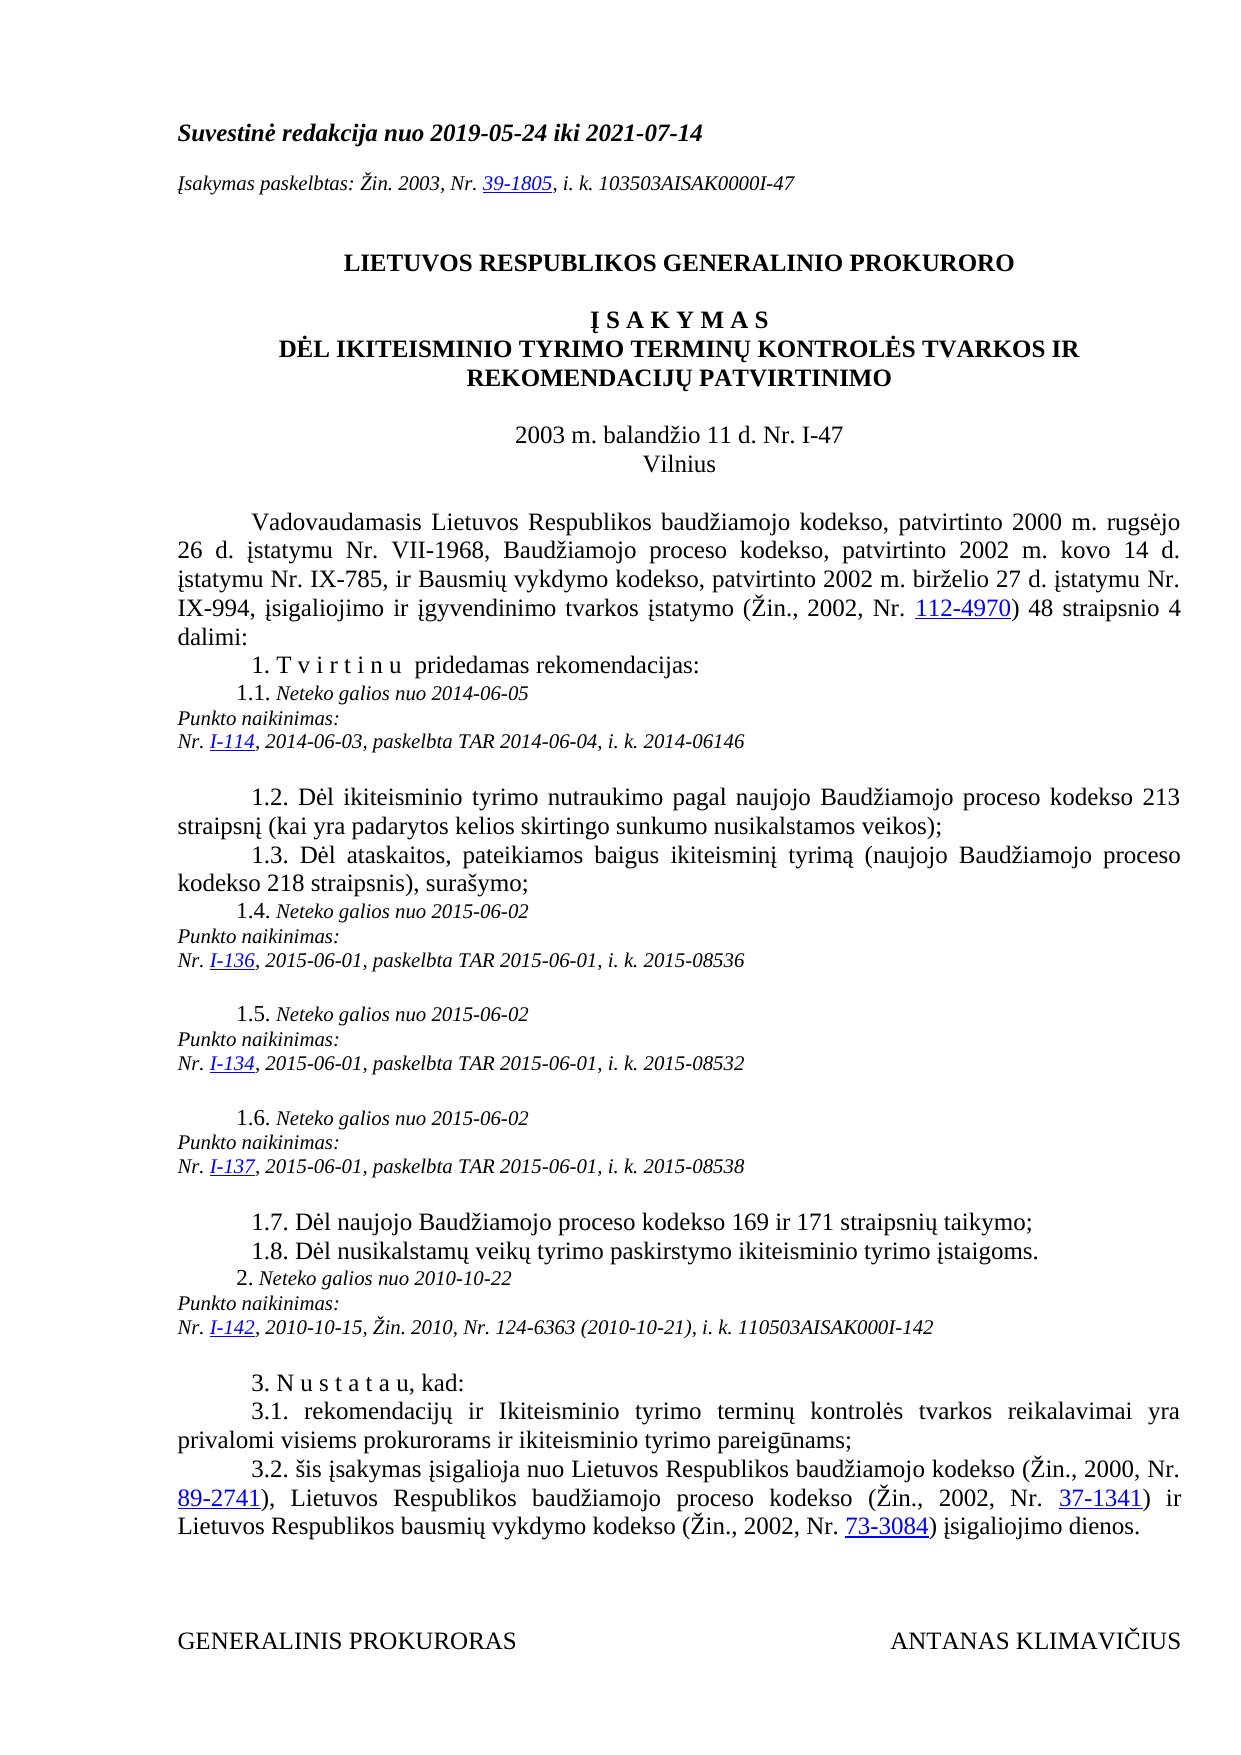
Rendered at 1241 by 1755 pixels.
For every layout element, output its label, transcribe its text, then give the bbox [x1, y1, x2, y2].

text 1.7. Dėl naujojo Baudžiamojo proceso kodekso 169 ir 171 straipsnių taikymo; [177, 1207, 1181, 1236]
text Suvestinė redakcija nuo 2019-05-24 iki 2021-07-14 [177, 118, 1181, 147]
text 1. Tvirtinu pridedamas rekomendacijas: [177, 650, 1181, 679]
text Punkto naikinimas: [177, 1291, 1181, 1315]
text 3. Nustatau, kad: [177, 1368, 1181, 1396]
text Nr. I-134, 2015-06-01, paskelbta TAR 2015-06-01, i. k. 2015-08532 [177, 1051, 1181, 1075]
text Įsakymas paskelbtas: Žin. 2003, Nr. 39-1805, i. k. 103503AISAK0000I-47 [177, 171, 1181, 195]
text Nr. I-114, 2014-06-03, paskelbta TAR 2014-06-04, i. k. 2014-06146 [177, 729, 1181, 753]
text 1.6. Neteko galios nuo 2015-06-02 [177, 1104, 1181, 1130]
text Punkto naikinimas: [177, 924, 1181, 948]
text LIETUVOS RESPUBLIKOS GENERALINIO PROKURORO [177, 248, 1181, 277]
text GENERALINIS PROKURORAS ANTANAS KLIMAVIČIUS [177, 1626, 1181, 1655]
text 1.1. Neteko galios nuo 2014-06-05 [177, 679, 1181, 705]
text 2. Neteko galios nuo 2010-10-22 [177, 1264, 1181, 1291]
text 3.2. šis įsakymas įsigalioja nuo Lietuvos Respublikos baudžiamojo kodekso (Žin., 2000, Nr. 89-2741), Lietuvos Respublikos baudžiamojo proceso kodekso (Žin., 2002, Nr. 37-1341) ir Lietuvos Respublikos bausmių vykdymo kodekso (Žin., 2002, Nr. 73-3084) įsigaliojimo dienos. [177, 1454, 1181, 1540]
text 1.8. Dėl nusikalstamų veikų tyrimo paskirstymo ikiteisminio tyrimo įstaigoms. [177, 1236, 1181, 1264]
text 1.3. Dėl ataskaitos, pateikiamos baigus ikiteisminį tyrimą (naujojo Baudžiamojo proceso kodekso 218 straipsnis), surašymo; [177, 840, 1181, 897]
text Vilnius [177, 449, 1181, 478]
text Punkto naikinimas: [177, 1130, 1181, 1154]
text 1.4. Neteko galios nuo 2015-06-02 [177, 897, 1181, 924]
text DĖL IKITEISMINIO TYRIMO TERMINŲ KONTROLĖS TVARKOS IR REKOMENDACIJŲ PATVIRTINIMO [177, 334, 1181, 392]
text Į S A K Y M A S [177, 305, 1181, 334]
text Nr. I-136, 2015-06-01, paskelbta TAR 2015-06-01, i. k. 2015-08536 [177, 948, 1181, 972]
text Vadovaudamasis Lietuvos Respublikos baudžiamojo kodekso, patvirtinto 2000 m. rugsėjo 26 d. įstatymu Nr. VII-1968, Baudžiamojo proceso kodekso, patvirtinto 2002 m. kovo 14 d. įstatymu Nr. IX-785, ir Bausmių vykdymo kodekso, patvirtinto 2002 m. birželio 27 d. įstatymu Nr. IX-994, įsigaliojimo ir įgyvendinimo tvarkos įstatymo (Žin., 2002, Nr. 112-4970) 48 straipsnio 4 dalimi: [177, 507, 1181, 650]
text Nr. I-142, 2010-10-15, Žin. 2010, Nr. 124-6363 (2010-10-21), i. k. 110503AISAK000I-142 [177, 1315, 1181, 1339]
text 2003 m. balandžio 11 d. Nr. I-47 [177, 420, 1181, 449]
text Nr. I-137, 2015-06-01, paskelbta TAR 2015-06-01, i. k. 2015-08538 [177, 1154, 1181, 1178]
text 1.5. Neteko galios nuo 2015-06-02 [177, 1001, 1181, 1027]
text Punkto naikinimas: [177, 705, 1181, 729]
text 3.1. rekomendacijų ir Ikiteisminio tyrimo terminų kontrolės tvarkos reikalavimai yra privalomi visiems prokurorams ir ikiteisminio tyrimo pareigūnams; [177, 1396, 1181, 1454]
text 1.2. Dėl ikiteisminio tyrimo nutraukimo pagal naujojo Baudžiamojo proceso kodekso 213 straipsnį (kai yra padarytos kelios skirtingo sunkumo nusikalstamos veikos); [177, 782, 1181, 840]
text Punkto naikinimas: [177, 1027, 1181, 1051]
